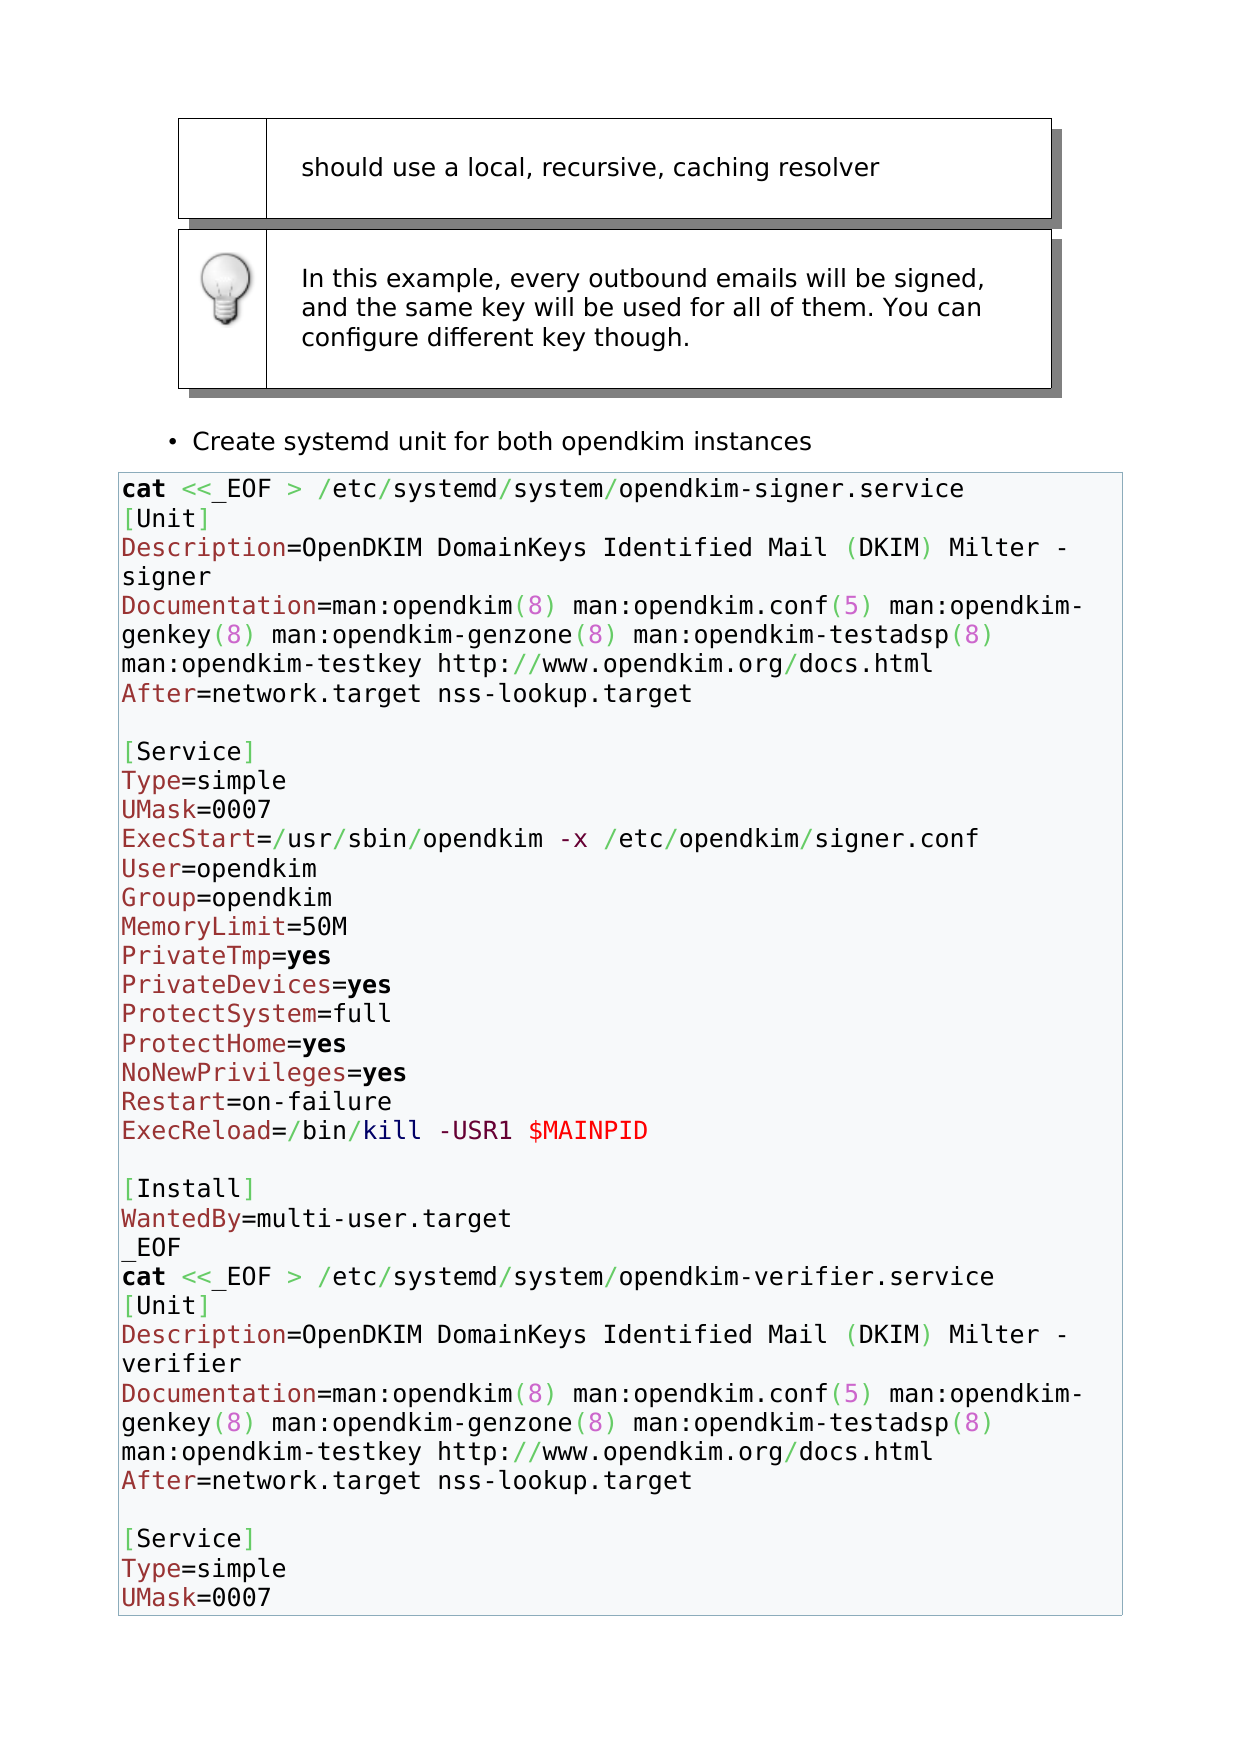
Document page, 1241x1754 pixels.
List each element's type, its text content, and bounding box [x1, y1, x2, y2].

picture [190, 252, 266, 328]
table_header should use a local, recursive, caching resolver [267, 119, 1051, 218]
list Create systemd unit for both opendkim instances [177, 428, 1122, 457]
table_header cat <<_EOF > /etc/systemd/system/opendkim-signer.service [Unit] Description=OpenDKIM DomainKeys Identified Mail (DKIM) Milter - signer Documentation=man:opendkim(8) man:opendkim.conf(5) man:opendkim-genkey(8) man:opendkim-genzone(8) man:opendkim-testadsp(8) man:opendkim-testkey http://www.opendkim.org/docs.html After=network.target nss-lookup.target [Service] Type=simple UMask=0007 ExecStart=/usr/sbin/opendkim -x /etc/opendkim/signer.conf User=opendkim Group=opendkim MemoryLimit=50M PrivateTmp=yes PrivateDevices=yes ProtectSystem=full ProtectHome=yes NoNewPrivileges=yes Restart=on-failure ExecReload=/bin/kill -USR1 $MAINPID [Install] WantedBy=multi-user.target _EOF cat <<_EOF > /etc/systemd/system/opendkim-verifier.service [Unit] Description=OpenDKIM DomainKeys Identified Mail (DKIM) Milter - verifier Documentation=man:opendkim(8) man:opendkim.conf(5) man:opendkim-genkey(8) man:opendkim-genzone(8) man:opendkim-testadsp(8) man:opendkim-testkey http://www.opendkim.org/docs.html After=network.target nss-lookup.target [Service] Type=simple UMask=0007 [119, 473, 1122, 1615]
table_header In this example, every outbound emails will be signed, and the same key will be used for all of them. You can configure different key though. [267, 230, 1051, 387]
table_header [179, 119, 266, 218]
table_header [179, 230, 266, 387]
